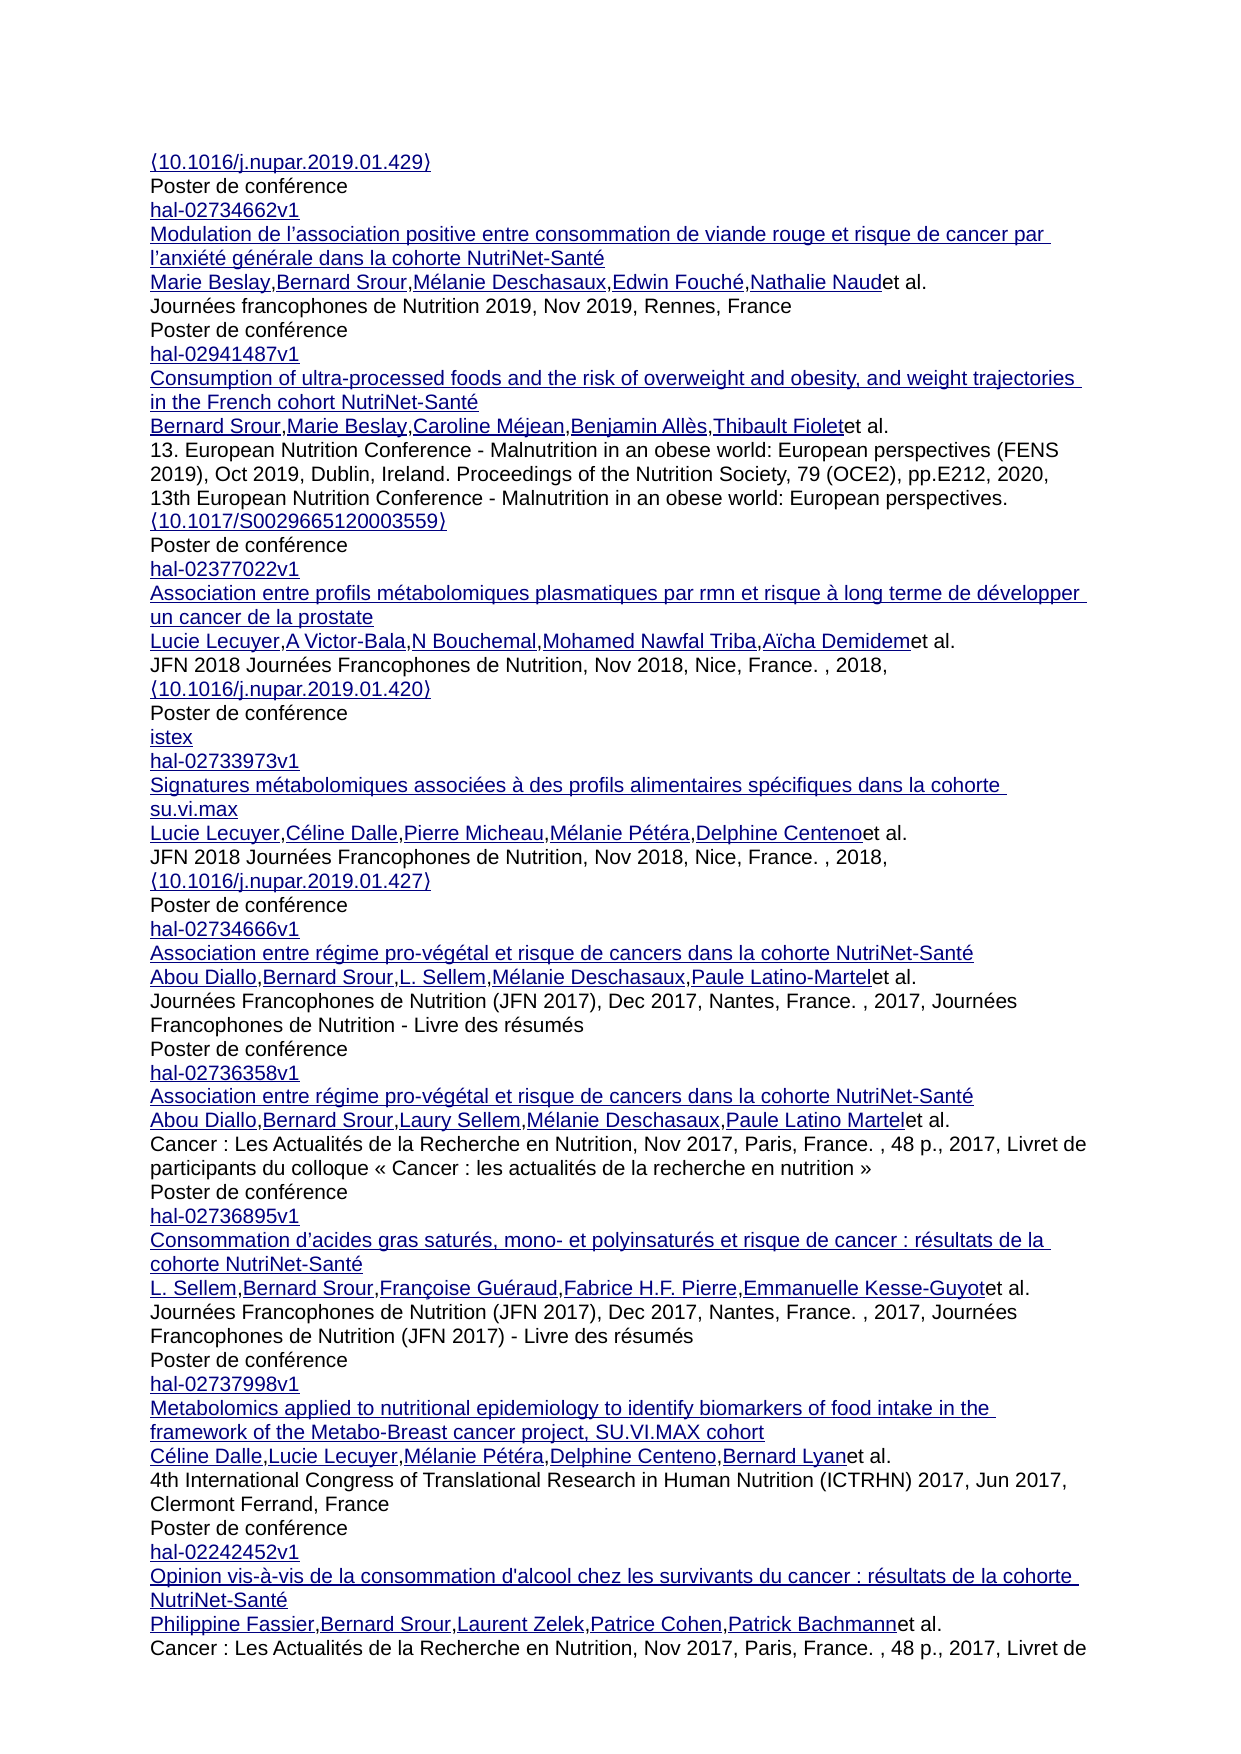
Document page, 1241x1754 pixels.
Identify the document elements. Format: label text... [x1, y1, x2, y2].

table_cell Signatures métabolomiques associées à des profils alimentaires spécifiques dans la cohorte su.vi.max Lucie Lecuyer,Céline Dalle,Pierre Micheau,Mélanie Pétéra,Delphine Centenoet al. JFN 2018 Journées Francophones de Nutrition, Nov 2018, Nice, France. , 2018, ⟨10.1016/j.nupar.2019.01.427⟩ Poster de conférence hal-02734666v1 [150, 773, 1090, 941]
table_cell Association entre régime pro-végétal et risque de cancers dans la cohorte NutriNet-Santé Abou Diallo,Bernard Srour,L. Sellem,Mélanie Deschasaux,Paule Latino-Martelet al. Journées Francophones de Nutrition (JFN 2017), Dec 2017, Nantes, France. , 2017, Journées Francophones de Nutrition - Livre des résumés Poster de conférence hal-02736358v1 [150, 941, 1090, 1084]
table_cell Association entre régime pro-végétal et risque de cancers dans la cohorte NutriNet-Santé Abou Diallo,Bernard Srour,Laury Sellem,Mélanie Deschasaux,Paule Latino Martelet al. Cancer : Les Actualités de la Recherche en Nutrition, Nov 2017, Paris, France. , 48 p., 2017, Livret de participants du colloque « Cancer : les actualités de la recherche en nutrition » Poster de conférence hal-02736895v1 [150, 1084, 1090, 1228]
table_cell Consommation d’acides gras saturés, mono- et polyinsaturés et risque de cancer : résultats de la cohorte NutriNet-Santé L. Sellem,Bernard Srour,Françoise Guéraud,Fabrice H.F. Pierre,Emmanuelle Kesse-Guyotet al. Journées Francophones de Nutrition (JFN 2017), Dec 2017, Nantes, France. , 2017, Journées Francophones de Nutrition (JFN 2017) - Livre des résumés Poster de conférence hal-02737998v1 [150, 1228, 1090, 1396]
table_cell Modulation de l’association positive entre consommation de viande rouge et risque de cancer par l’anxiété générale dans la cohorte NutriNet-Santé Marie Beslay,Bernard Srour,Mélanie Deschasaux,Edwin Fouché,Nathalie Naudet al. Journées francophones de Nutrition 2019, Nov 2019, Rennes, France Poster de conférence hal-02941487v1 [150, 222, 1090, 366]
table_cell Consumption of ultra-processed foods and the risk of overweight and obesity, and weight trajectories in the French cohort NutriNet-Santé Bernard Srour,Marie Beslay,Caroline Méjean,Benjamin Allès,Thibault Fioletet al. 13. European Nutrition Conference - Malnutrition in an obese world: European perspectives (FENS 2019), Oct 2019, Dublin, Ireland. Proceedings of the Nutrition Society, 79 (OCE2), pp.E212, 2020, 13th European Nutrition Conference - Malnutrition in an obese world: European perspectives. ⟨10.1017/S0029665120003559⟩ Poster de conférence hal-02377022v1 [150, 366, 1090, 581]
table_cell Metabolomics applied to nutritional epidemiology to identify biomarkers of food intake in the framework of the Metabo-Breast cancer project, SU.VI.MAX cohort Céline Dalle,Lucie Lecuyer,Mélanie Pétéra,Delphine Centeno,Bernard Lyanet al. 4th International Congress of Translational Research in Human Nutrition (ICTRHN) 2017, Jun 2017, Clermont Ferrand, France Poster de conférence hal-02242452v1 [150, 1396, 1090, 1563]
table_cell Opinion vis-à-vis de la consommation d'alcool chez les survivants du cancer : résultats de la cohorte NutriNet-Santé Philippine Fassier,Bernard Srour,Laurent Zelek,Patrice Cohen,Patrick Bachmannet al. Cancer : Les Actualités de la Recherche en Nutrition, Nov 2017, Paris, France. , 48 p., 2017, Livret de [150, 1564, 1090, 1659]
table_cell ⟨10.1016/j.nupar.2019.01.429⟩ Poster de conférence hal-02734662v1 [150, 150, 1090, 222]
table_cell Association entre profils métabolomiques plasmatiques par rmn et risque à long terme de développer un cancer de la prostate Lucie Lecuyer,A Victor-Bala,N Bouchemal,Mohamed Nawfal Triba,Aïcha Demidemet al. JFN 2018 Journées Francophones de Nutrition, Nov 2018, Nice, France. , 2018, ⟨10.1016/j.nupar.2019.01.420⟩ Poster de conférence istex hal-02733973v1 [150, 581, 1090, 773]
